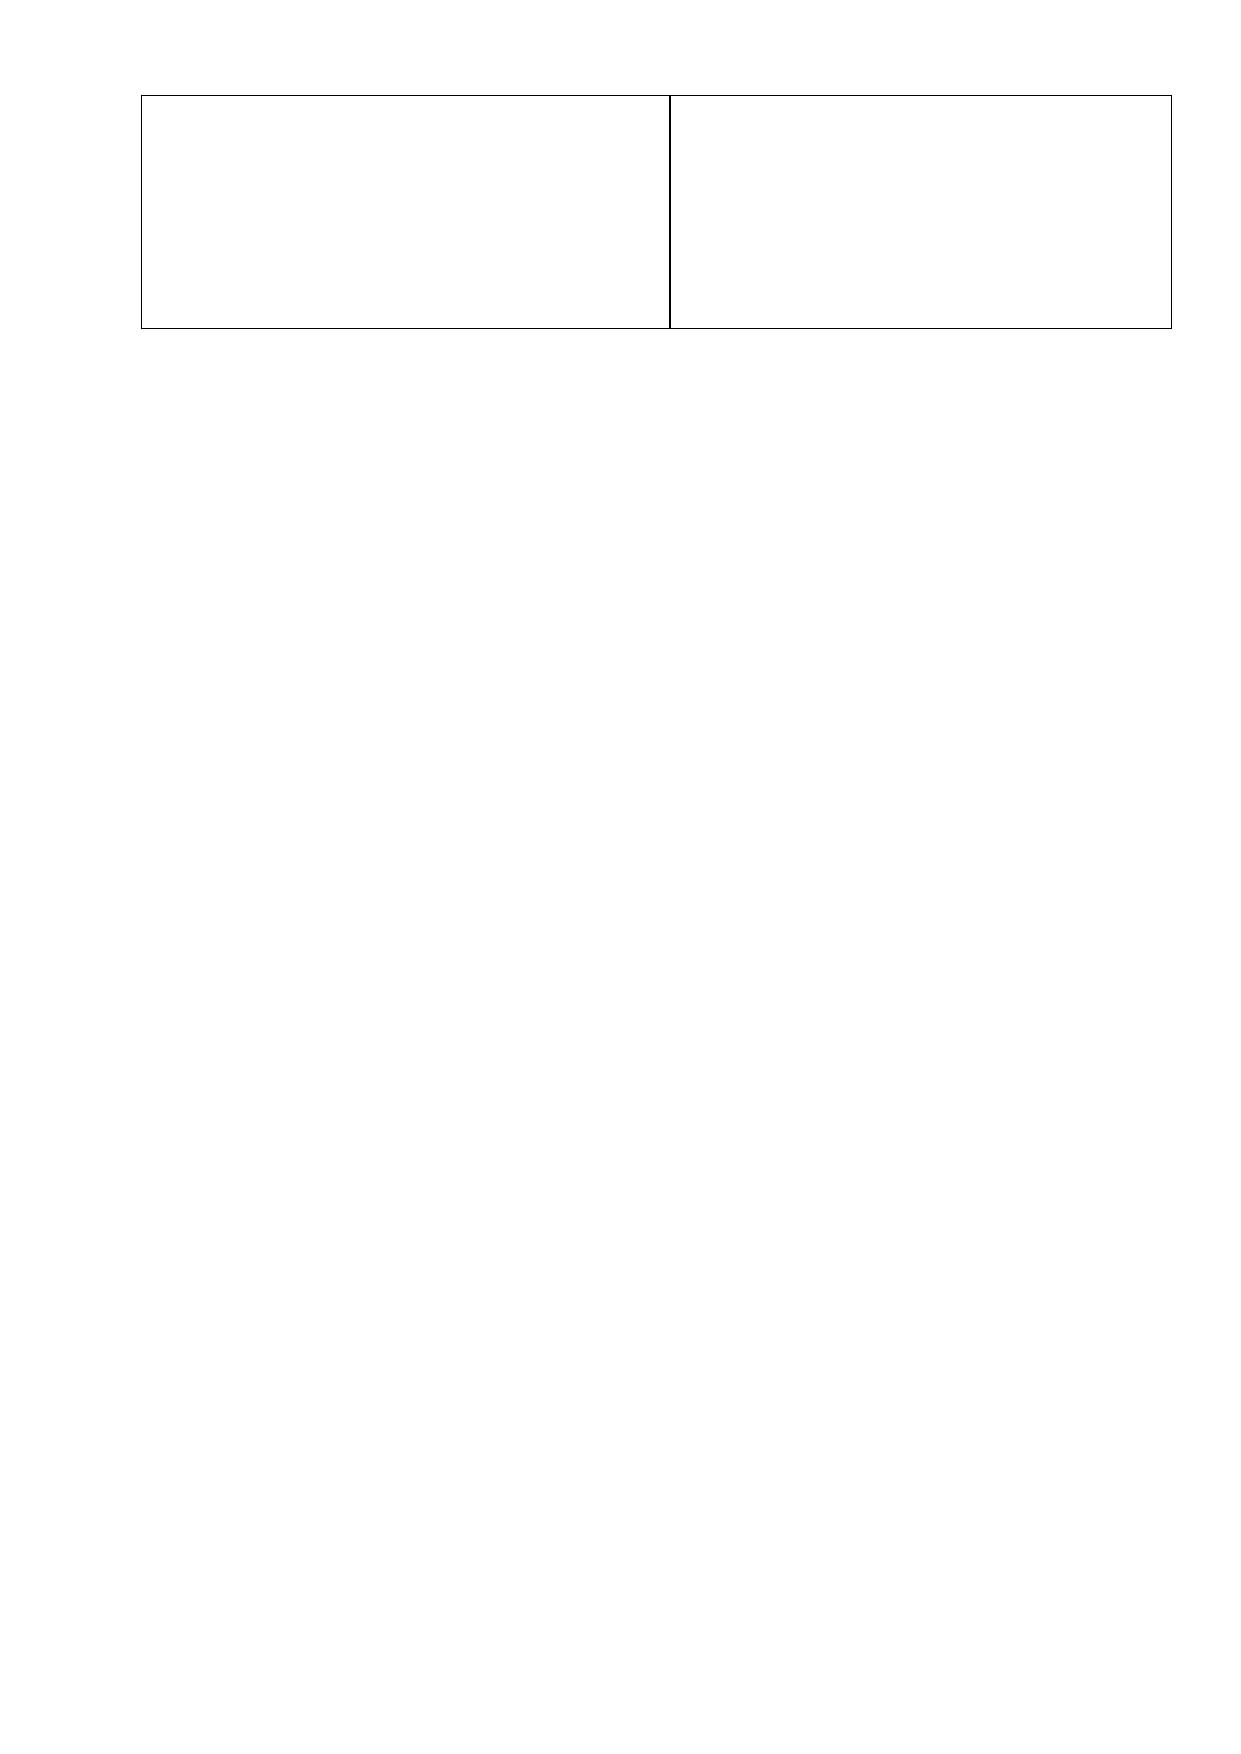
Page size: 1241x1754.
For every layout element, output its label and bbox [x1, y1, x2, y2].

table_cell [671, 96, 1171, 327]
table_cell [142, 96, 669, 327]
